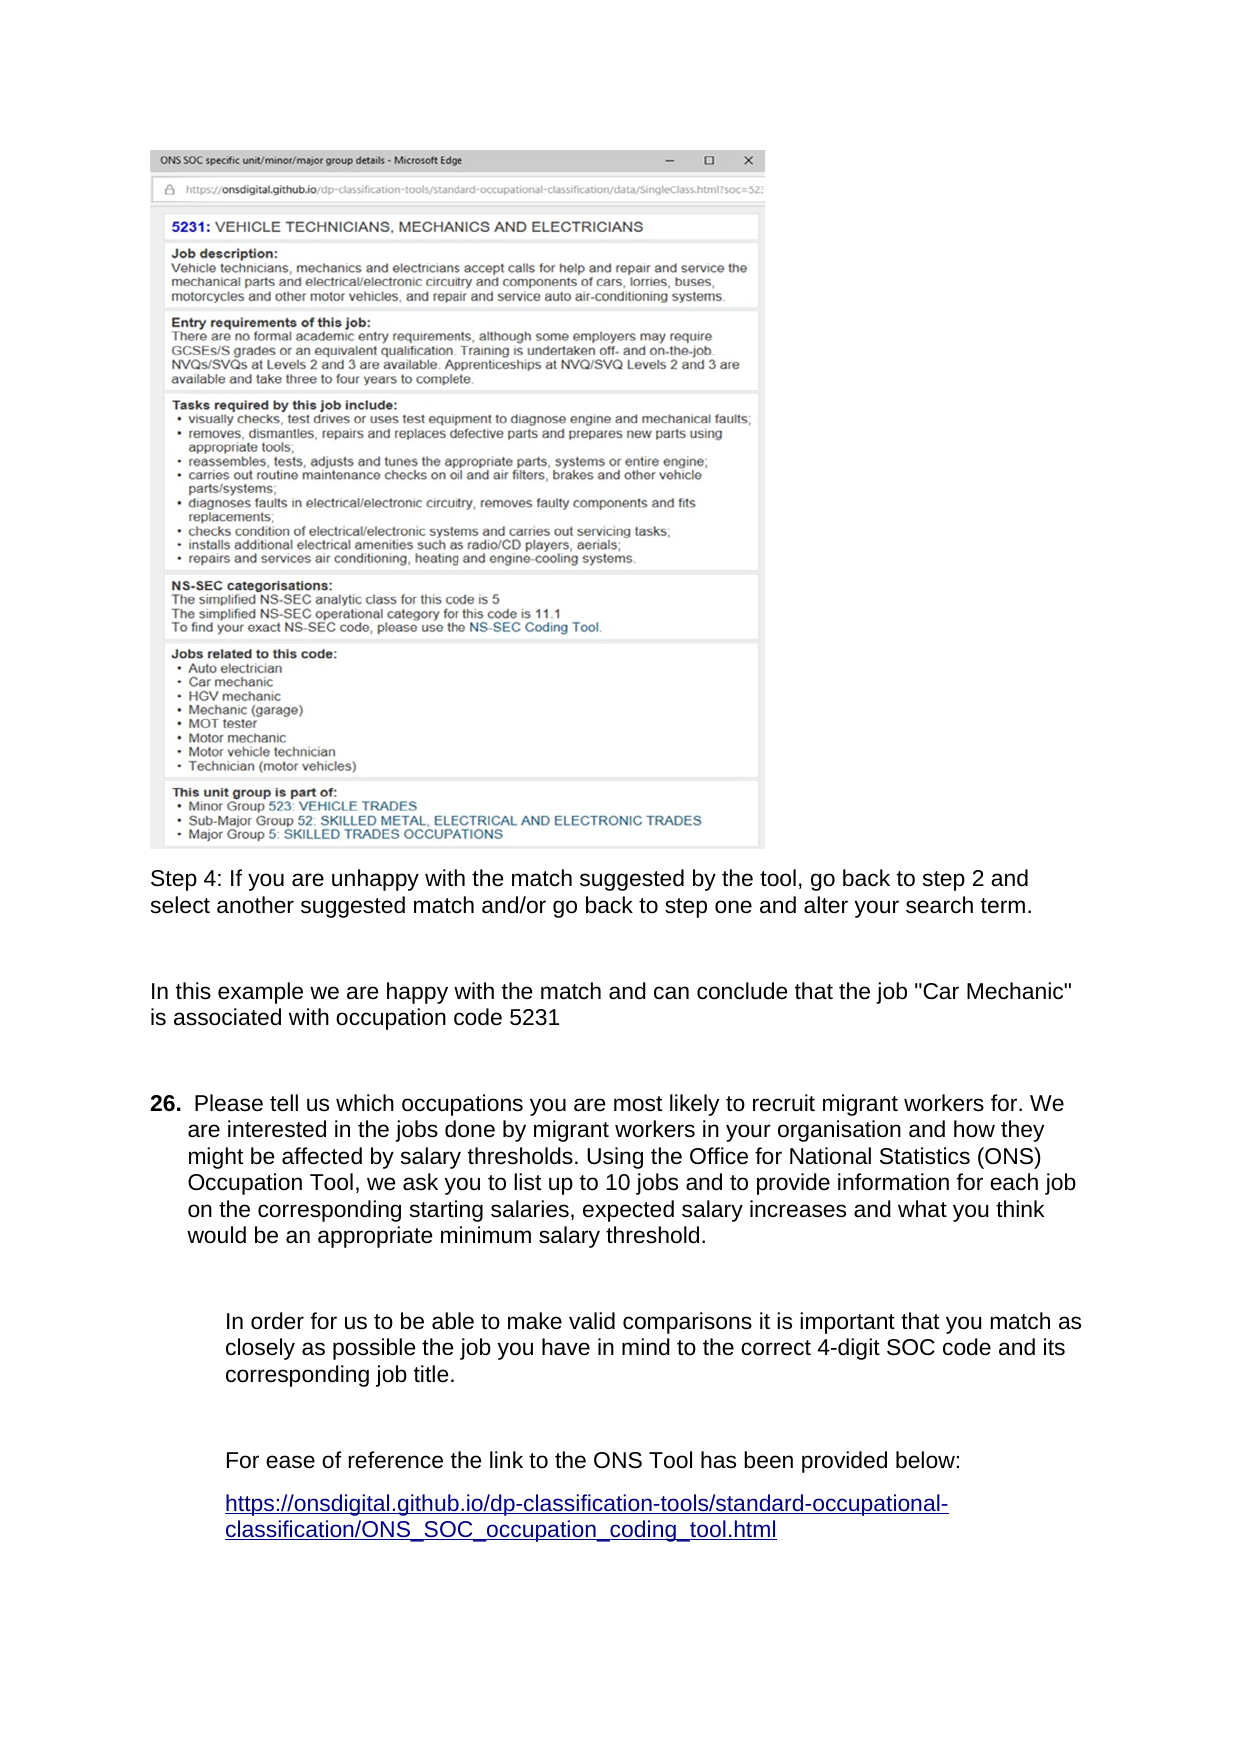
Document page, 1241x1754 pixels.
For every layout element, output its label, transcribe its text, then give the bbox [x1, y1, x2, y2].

text Step 4: If you are unhappy with the match suggested by the tool, go back to step 2 and select another suggested match and/or go back to step one and alter your search term. [150, 865, 1090, 918]
list Please tell us which occupations you are most likely to recruit migrant workers for. We are interested in the jobs done by migrant workers in your organisation and how they might be affected by salary thresholds. Using the Office for National Statistics (ONS) Occupation Tool, we ask you to list up to 10 jobs and to provide information for each job on the corresponding starting salaries, expected salary increases and what you think would be an appropriate minimum salary threshold. [150, 1090, 1090, 1248]
list In order for us to be able to make valid comparisons it is important that you match as closely as possible the job you have in mind to the correct 4-digit SOC code and its corresponding job title. [225, 1308, 1090, 1387]
list https://onsdigital.github.io/dp-classification-tools/standard-occupational-classification/ONS_SOC_occupation_coding_tool.html [225, 1490, 1090, 1542]
list For ease of reference the link to the ONS Tool has been provided below: [225, 1447, 1090, 1473]
text In this example we are happy with the match and can conclude that the job "Car Mechanic" is associated with occupation code 5231 [150, 978, 1090, 1030]
